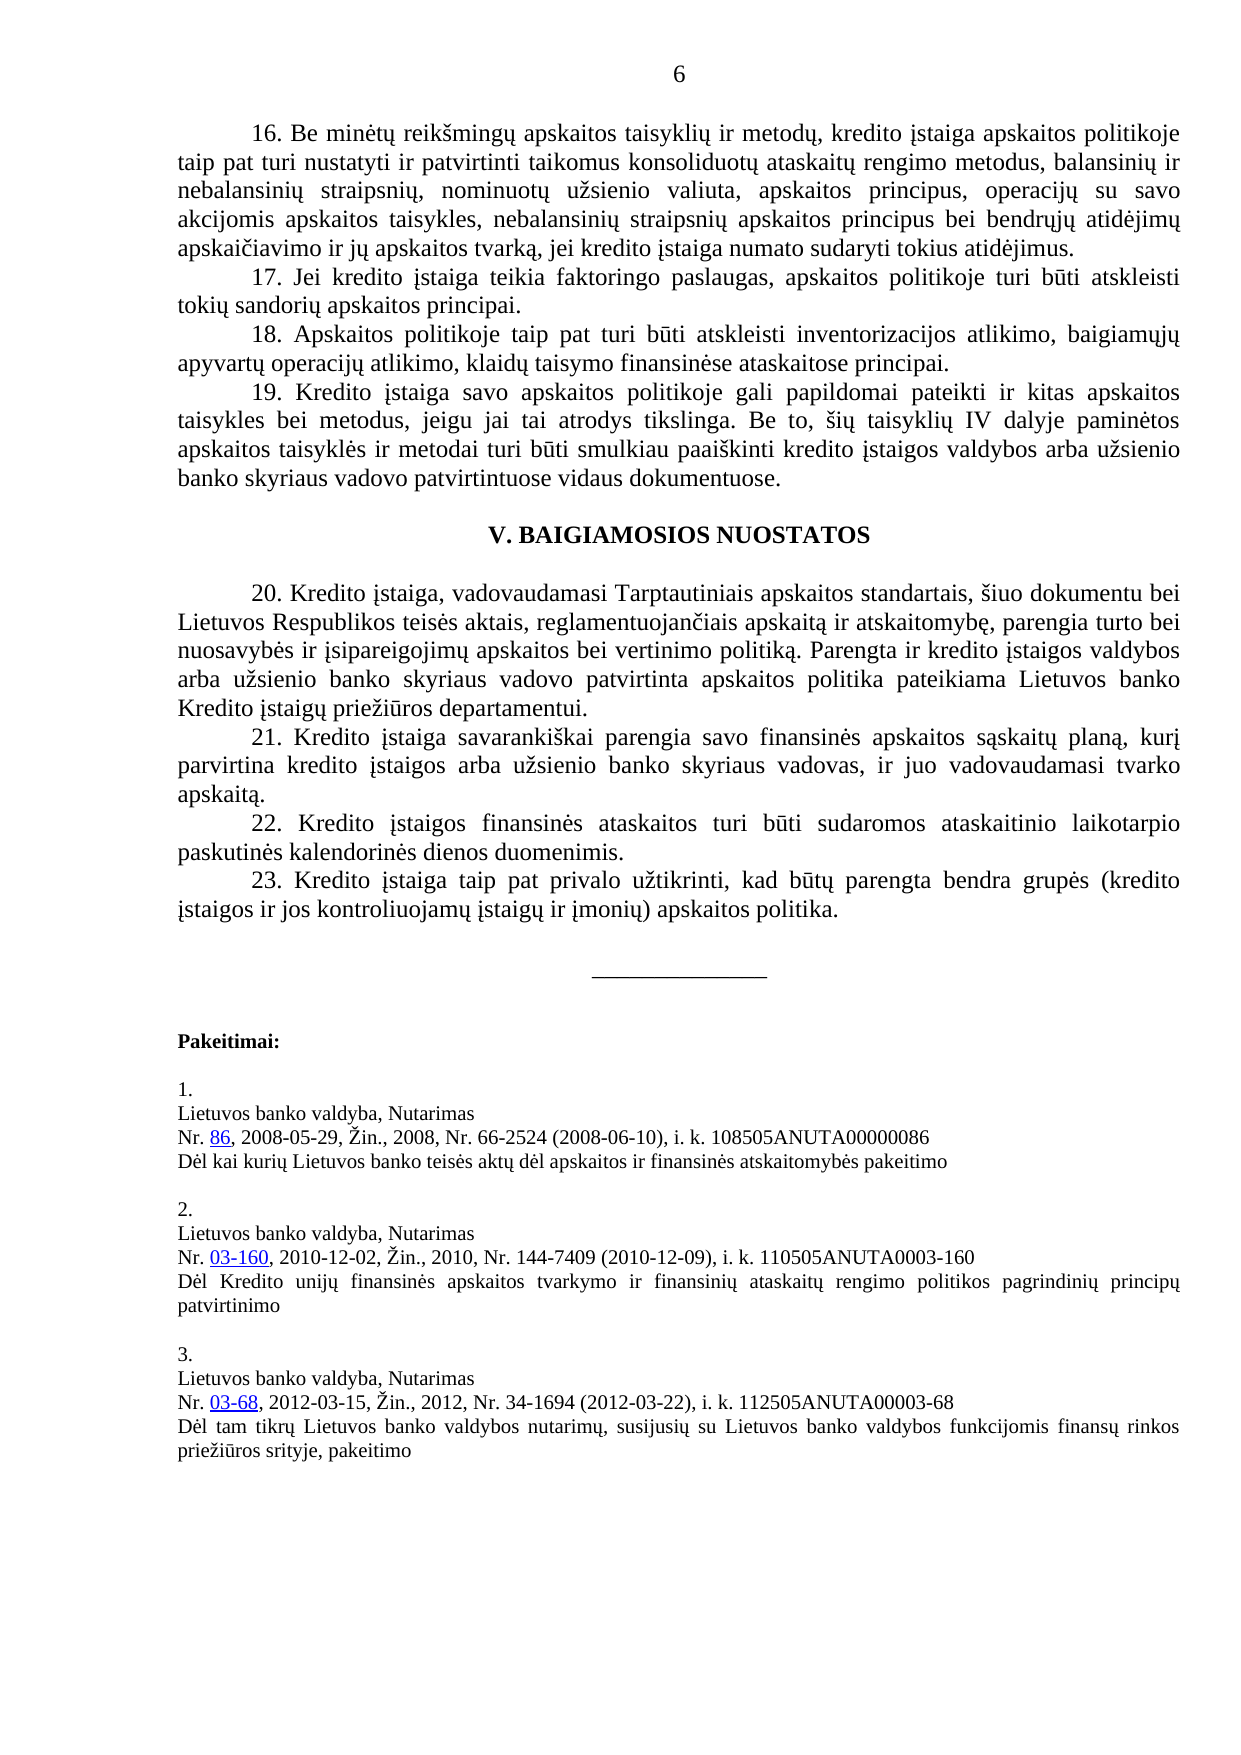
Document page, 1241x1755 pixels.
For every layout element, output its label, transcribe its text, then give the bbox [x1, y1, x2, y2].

text Dėl tam tikrų Lietuvos banko valdybos nutarimų, susijusių su Lietuvos banko valdybos funkcijomis finansų rinkos priežiūros srityje, pakeitimo [177, 1414, 1181, 1462]
text Nr. 03-160, 2010-12-02, Žin., 2010, Nr. 144-7409 (2010-12-09), i. k. 110505ANUTA0003-160 [177, 1245, 1181, 1269]
text 3. [177, 1342, 1181, 1366]
text 18. Apskaitos politikoje taip pat turi būti atskleisti inventorizacijos atlikimo, baigiamųjų apyvartų operacijų atlikimo, klaidų taisymo finansinėse ataskaitose principai. [177, 319, 1181, 377]
text 23. Kredito įstaiga taip pat privalo užtikrinti, kad būtų parengta bendra grupės (kredito įstaigos ir jos kontroliuojamų įstaigų ir įmonių) apskaitos politika. [177, 866, 1181, 923]
text 17. Jei kredito įstaiga teikia faktoringo paslaugas, apskaitos politikoje turi būti atskleisti tokių sandorių apskaitos principai. [177, 262, 1181, 319]
text Lietuvos banko valdyba, Nutarimas [177, 1101, 1181, 1125]
text Dėl Kredito unijų finansinės apskaitos tvarkymo ir finansinių ataskaitų rengimo politikos pagrindinių principų patvirtinimo [177, 1269, 1181, 1317]
text 16. Be minėtų reikšmingų apskaitos taisyklių ir metodų, kredito įstaiga apskaitos politikoje taip pat turi nustatyti ir patvirtinti taikomus konsoliduotų ataskaitų rengimo metodus, balansinių ir nebalansinių straipsnių, nominuotų užsienio valiuta, apskaitos principus, operacijų su savo akcijomis apskaitos taisykles, nebalansinių straipsnių apskaitos principus bei bendrųjų atidėjimų apskaičiavimo ir jų apskaitos tvarką, jei kredito įstaiga numato sudaryti tokius atidėjimus. [177, 118, 1181, 262]
text 21. Kredito įstaiga savarankiškai parengia savo finansinės apskaitos sąskaitų planą, kurį parvirtina kredito įstaigos arba užsienio banko skyriaus vadovas, ir juo vadovaudamasi tvarko apskaitą. [177, 722, 1181, 808]
text Nr. 86, 2008-05-29, Žin., 2008, Nr. 66-2524 (2008-06-10), i. k. 108505ANUTA00000086 [177, 1125, 1181, 1149]
text Dėl kai kurių Lietuvos banko teisės aktų dėl apskaitos ir finansinės atskaitomybės pakeitimo [177, 1149, 1181, 1173]
text 22. Kredito įstaigos finansinės ataskaitos turi būti sudaromos ataskaitinio laikotarpio paskutinės kalendorinės dienos duomenimis. [177, 808, 1181, 866]
text Lietuvos banko valdyba, Nutarimas [177, 1221, 1181, 1245]
text 1. [177, 1077, 1181, 1101]
text 20. Kredito įstaiga, vadovaudamasi Tarptautiniais apskaitos standartais, šiuo dokumentu bei Lietuvos Respublikos teisės aktais, reglamentuojančiais apskaitą ir atskaitomybę, parengia turto bei nuosavybės ir įsipareigojimų apskaitos bei vertinimo politiką. Parengta ir kredito įstaigos valdybos arba užsienio banko skyriaus vadovo patvirtinta apskaitos politika pateikiama Lietuvos banko Kredito įstaigų priežiūros departamentui. [177, 578, 1181, 722]
text Lietuvos banko valdyba, Nutarimas [177, 1366, 1181, 1390]
text Pakeitimai: [177, 1029, 1181, 1053]
text 2. [177, 1197, 1181, 1221]
text ______________ [177, 952, 1181, 981]
text Nr. 03-68, 2012-03-15, Žin., 2012, Nr. 34-1694 (2012-03-22), i. k. 112505ANUTA00003-68 [177, 1390, 1181, 1414]
text 19. Kredito įstaiga savo apskaitos politikoje gali papildomai pateikti ir kitas apskaitos taisykles bei metodus, jeigu jai tai atrodys tikslinga. Be to, šių taisyklių IV dalyje paminėtos apskaitos taisyklės ir metodai turi būti smulkiau paaiškinti kredito įstaigos valdybos arba užsienio banko skyriaus vadovo patvirtintuose vidaus dokumentuose. [177, 377, 1181, 492]
text V. BAIGIAMOSIOS NUOSTATOS [177, 521, 1181, 549]
